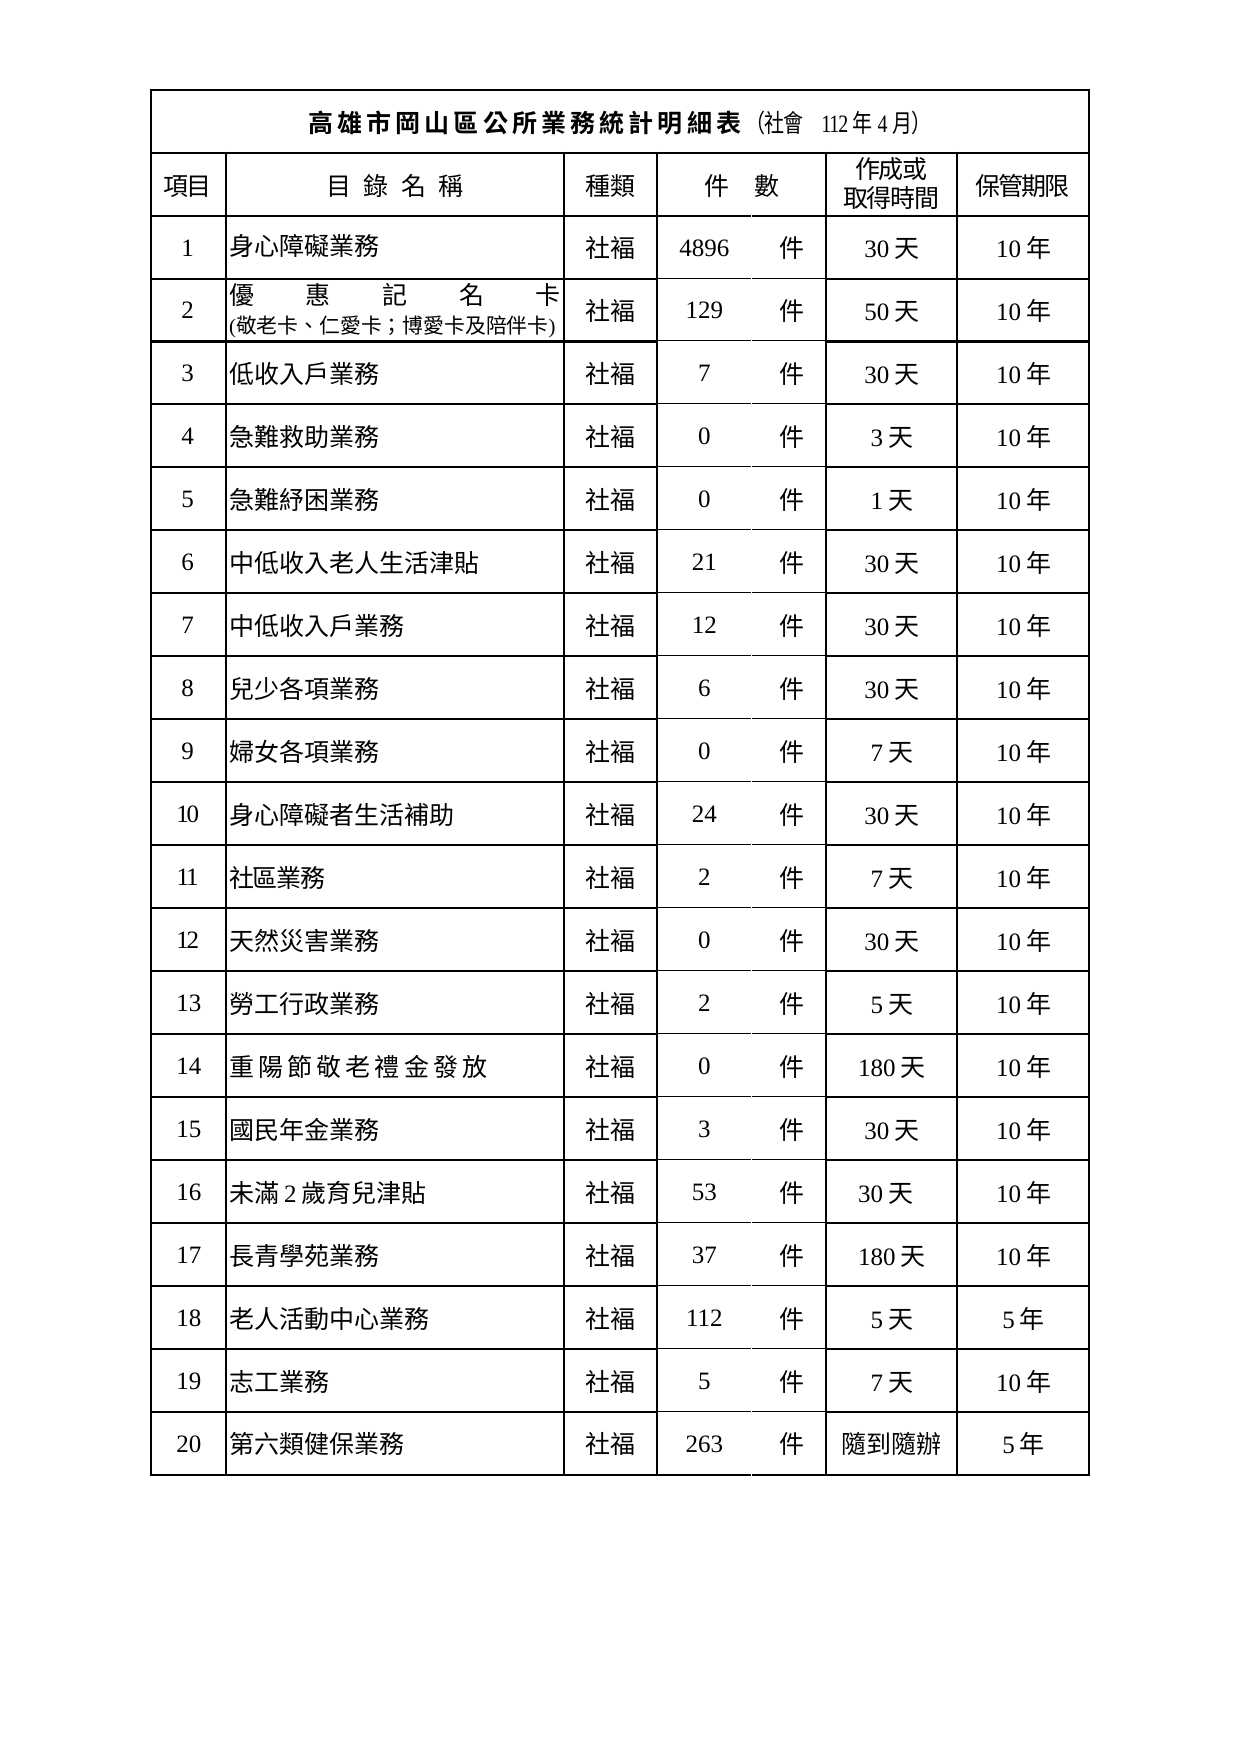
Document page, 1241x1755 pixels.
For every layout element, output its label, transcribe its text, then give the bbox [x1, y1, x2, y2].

table_cell 10年 [958, 783, 1088, 844]
table_cell 10年 [958, 720, 1088, 781]
table_cell 17 [152, 1224, 225, 1285]
table_cell 5年 [958, 1287, 1088, 1348]
table_cell 180天 [827, 1035, 956, 1096]
table_cell 社福 [565, 1161, 656, 1222]
table_cell 社褔 [565, 1287, 656, 1348]
table_cell 件 [752, 845, 825, 907]
table_cell 30天 [827, 783, 956, 844]
table_cell 129 [658, 279, 751, 340]
table_cell 3天 [827, 405, 956, 466]
table_cell 10年 [958, 217, 1088, 277]
table_cell 件 [752, 1223, 825, 1285]
table_cell 件 [752, 782, 825, 844]
table_cell 30天 [827, 531, 956, 592]
table_cell 社褔 [565, 531, 656, 592]
table_cell 12 [658, 593, 751, 655]
table_cell 1 [152, 217, 225, 277]
table_cell 老人活動中心業務 [227, 1287, 563, 1348]
table_cell 社褔 [565, 280, 656, 340]
table_cell 10年 [958, 1161, 1088, 1222]
table_cell 件 [752, 1097, 825, 1159]
table_cell 未滿2歲育兒津貼 [227, 1161, 563, 1222]
table_cell 件 [752, 530, 825, 592]
table_cell 社褔 [565, 217, 656, 277]
table_cell 30天 [827, 1161, 956, 1222]
table_cell 件 [752, 1160, 825, 1222]
table_cell 7天 [827, 1350, 956, 1411]
table_cell 社褔 [565, 846, 656, 907]
table_cell 急難紓困業務 [227, 468, 563, 529]
table_cell 30天 [827, 343, 956, 403]
table_cell 10年 [958, 1350, 1088, 1411]
table_cell 社褔 [565, 783, 656, 844]
table_cell 種類 [565, 154, 656, 214]
table_cell 16 [152, 1161, 225, 1222]
table_cell 件 [752, 217, 825, 277]
table_cell 社福 [565, 1098, 656, 1159]
table_cell 件 [752, 593, 825, 655]
table_cell 30天 [827, 217, 956, 277]
table_cell 18 [152, 1287, 225, 1348]
table_cell 保管期限 [958, 154, 1088, 214]
table_cell 社福 [565, 1224, 656, 1285]
table_cell 件 數 [658, 154, 825, 214]
table_cell 15 [152, 1098, 225, 1159]
table_cell 6 [658, 656, 751, 718]
table_cell 0 [658, 908, 751, 970]
table_cell 14 [152, 1035, 225, 1096]
table_cell 4 [152, 405, 225, 466]
table_cell 24 [658, 782, 751, 844]
table_cell 263 [658, 1412, 751, 1473]
table_cell 中低收入戶業務 [227, 594, 563, 655]
table_cell 20 [152, 1413, 225, 1473]
table_cell 3 [658, 1097, 751, 1159]
table_cell 社福 [565, 594, 656, 655]
table_cell 社褔 [565, 405, 656, 466]
table_cell 件 [752, 279, 825, 340]
table_cell 13 [152, 972, 225, 1033]
table_cell 志工業務 [227, 1350, 563, 1411]
table_cell 50天 [827, 280, 956, 340]
table_cell 社褔 [565, 909, 656, 970]
table_cell 10年 [958, 594, 1088, 655]
table_cell 9 [152, 720, 225, 781]
table_cell 7天 [827, 846, 956, 907]
table_cell 件 [752, 1349, 825, 1411]
table_cell 10年 [958, 909, 1088, 970]
table_cell 項目 [152, 154, 225, 214]
table_cell 第六類健保業務 [227, 1413, 563, 1473]
table_cell 國民年金業務 [227, 1098, 563, 1159]
table_cell 2 [658, 971, 751, 1033]
table_cell 社區業務 [227, 846, 563, 907]
table_cell 社福 [565, 1350, 656, 1411]
table_cell 10年 [958, 405, 1088, 466]
table_cell 件 [752, 1412, 825, 1473]
table_cell 優惠記名卡 (敬老卡、仁愛卡；博愛卡及陪伴卡) [227, 280, 563, 340]
table_cell 5 [658, 1349, 751, 1411]
table_cell 10年 [958, 531, 1088, 592]
table_cell 8 [152, 657, 225, 718]
table_cell 婦女各項業務 [227, 720, 563, 781]
table_cell 10 [152, 783, 225, 844]
table_cell 7天 [827, 720, 956, 781]
table_cell 隨到隨辦 [827, 1413, 956, 1473]
table_cell 重陽節敬老禮金發放 [227, 1035, 563, 1096]
table_cell 180天 [827, 1224, 956, 1285]
table_cell 件 [752, 1286, 825, 1348]
table_cell 社褔 [565, 657, 656, 718]
table_cell 11 [152, 846, 225, 907]
table_cell 件 [752, 719, 825, 781]
table_cell 身心障礙業務 [227, 217, 563, 277]
table_cell 中低收入老人生活津貼 [227, 531, 563, 592]
table_cell 身心障礙者生活補助 [227, 783, 563, 844]
table_cell 53 [658, 1160, 751, 1222]
table_cell 社褔 [565, 720, 656, 781]
table_cell 19 [152, 1350, 225, 1411]
table_cell 社褔 [565, 1035, 656, 1096]
table_cell 1天 [827, 468, 956, 529]
table_cell 5年 [958, 1413, 1088, 1473]
table_cell 30天 [827, 909, 956, 970]
table_cell 10年 [958, 1035, 1088, 1096]
table_cell 作成或 取得時間 [827, 154, 956, 214]
table_cell 6 [152, 531, 225, 592]
table_cell 10年 [958, 1224, 1088, 1285]
table_cell 件 [752, 908, 825, 970]
table_cell 10年 [958, 468, 1088, 529]
table_cell 件 [752, 467, 825, 529]
table_cell 10年 [958, 280, 1088, 340]
table_cell 件 [752, 971, 825, 1033]
table_cell 件 [752, 341, 825, 403]
table_cell 急難救助業務 [227, 405, 563, 466]
table_cell 10年 [958, 343, 1088, 403]
table_cell 10年 [958, 846, 1088, 907]
table_cell 10年 [958, 657, 1088, 718]
table_cell 12 [152, 909, 225, 970]
table_cell 社福 [565, 468, 656, 529]
table_cell 0 [658, 719, 751, 781]
table_cell 天然災害業務 [227, 909, 563, 970]
table_cell 10年 [958, 972, 1088, 1033]
table_cell 3 [152, 343, 225, 403]
table_cell 30天 [827, 594, 956, 655]
table_cell 0 [658, 467, 751, 529]
table_cell 37 [658, 1223, 751, 1285]
table_cell 7 [152, 594, 225, 655]
table_cell 30天 [827, 657, 956, 718]
table_cell 長青學苑業務 [227, 1224, 563, 1285]
table_header 高雄市岡山區公所業務統計明細表（社會 112 年4月） [152, 91, 1088, 152]
table_cell 社褔 [565, 343, 656, 403]
table_cell 件 [752, 656, 825, 718]
table_cell 低收入戶業務 [227, 343, 563, 403]
table_cell 5天 [827, 1287, 956, 1348]
table_cell 兒少各項業務 [227, 657, 563, 718]
table_cell 0 [658, 1034, 751, 1096]
table_cell 30天 [827, 1098, 956, 1159]
table_cell 勞工行政業務 [227, 972, 563, 1033]
table_cell 件 [752, 404, 825, 466]
table_cell 5 [152, 468, 225, 529]
table_cell 件 [752, 1034, 825, 1096]
table_cell 10年 [958, 1098, 1088, 1159]
table_cell 2 [152, 280, 225, 340]
table_cell 社福 [565, 1413, 656, 1473]
table_cell 21 [658, 530, 751, 592]
table_cell 5天 [827, 972, 956, 1033]
table_cell 2 [658, 845, 751, 907]
table_cell 4896 [658, 217, 751, 277]
table_cell 112 [658, 1286, 751, 1348]
table_cell 7 [658, 341, 751, 403]
table_cell 0 [658, 404, 751, 466]
table_cell 社褔 [565, 972, 656, 1033]
table_cell 目 錄 名 稱 [227, 154, 563, 214]
